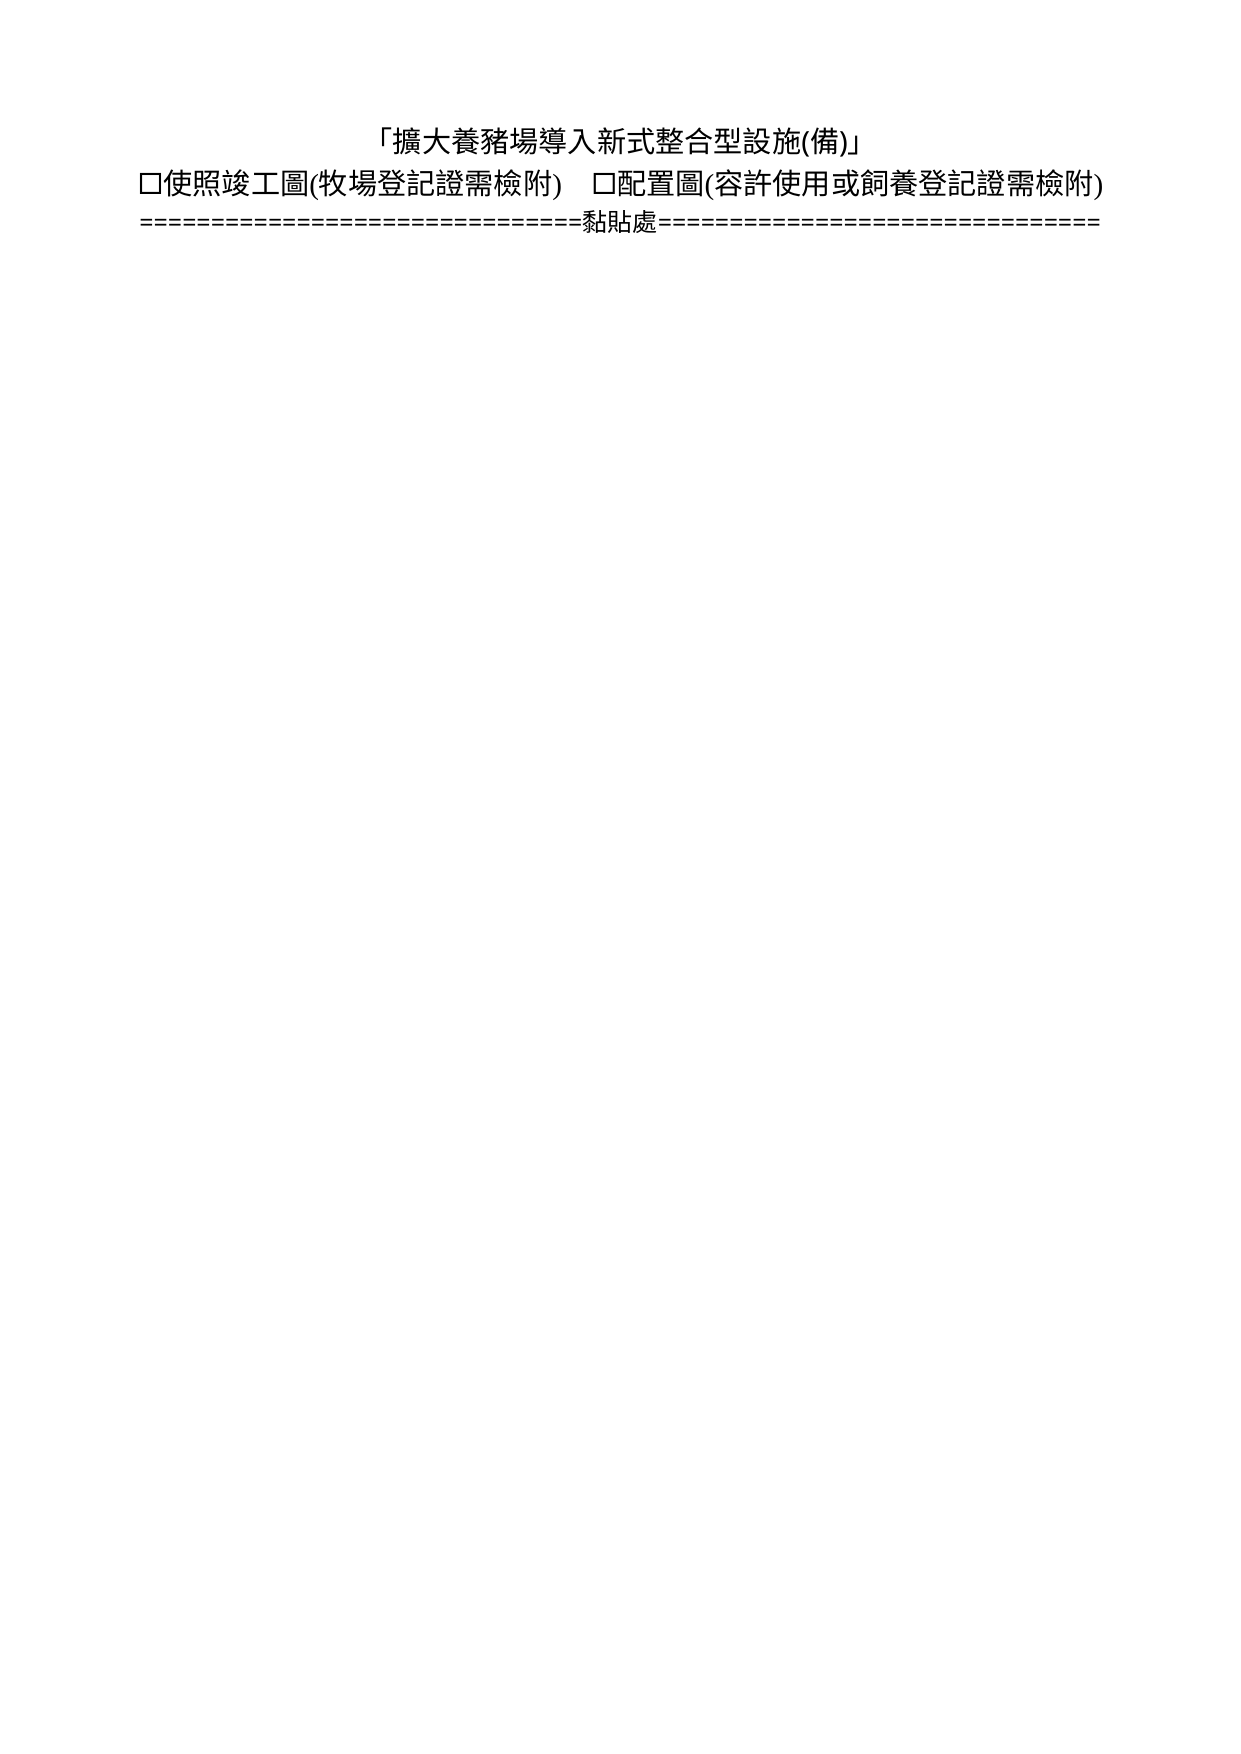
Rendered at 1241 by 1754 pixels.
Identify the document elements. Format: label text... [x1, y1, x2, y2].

text ===============================黏貼處=============================== [118, 203, 1122, 239]
text 「擴大養豬場導入新式整合型設施(備)」 [118, 118, 1122, 161]
text 使照竣工圖(牧場登記證需檢附) 配置圖(容許使用或飼養登記證需檢附) [118, 161, 1122, 203]
